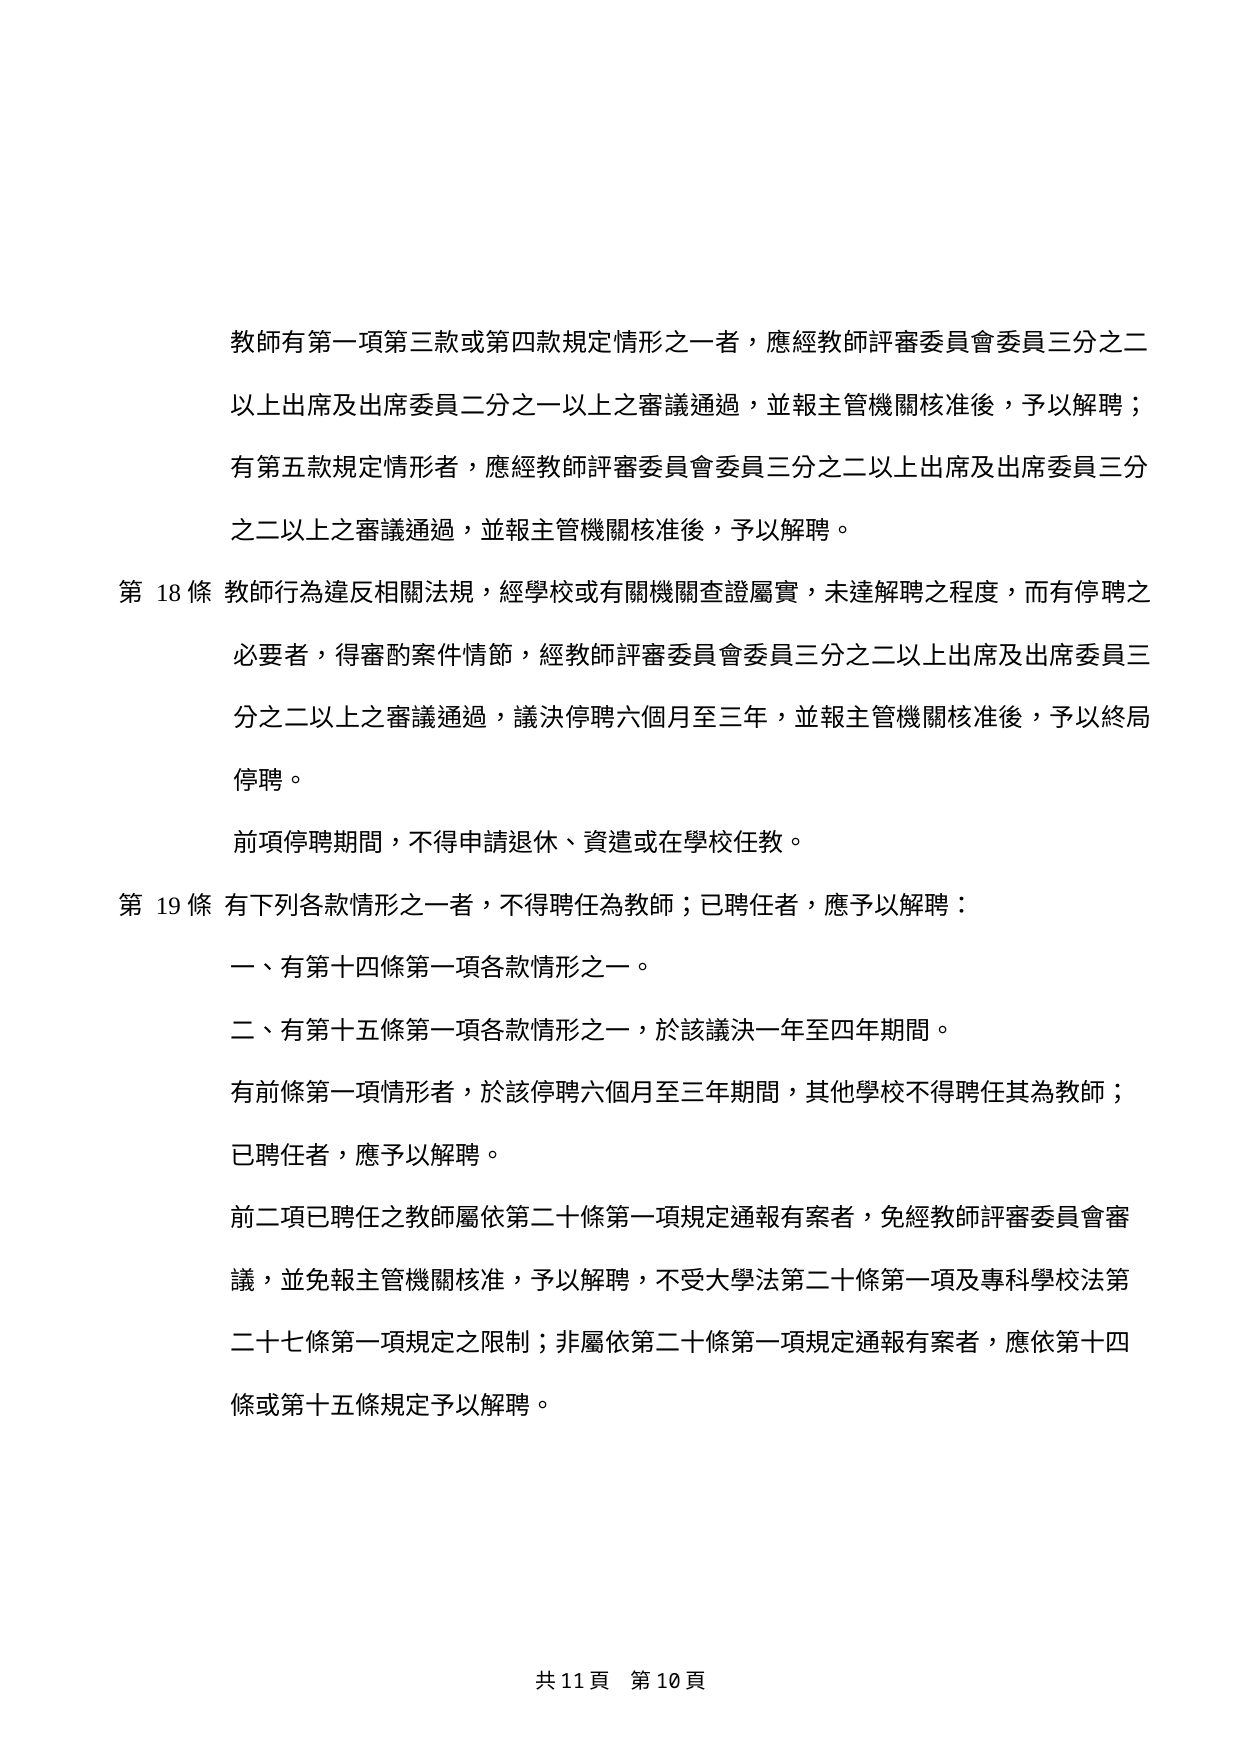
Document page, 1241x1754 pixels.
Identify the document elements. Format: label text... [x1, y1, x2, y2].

text 教師有第一項第三款或第四款規定情形之一者，應經教師評審委員會委員三分之二以上出席及出席委員二分之一以上之審議通過，並報主管機關核准後，予以解聘；有第五款規定情形者，應經教師評審委員會委員三分之二以上出席及出席委員三分之二以上之審議通過，並報主管機關核准後，予以解聘。 [230, 299, 1152, 549]
text 前項停聘期間，不得申請退休、資遣或在學校任教。 [118, 799, 1152, 862]
text 二、有第十五條第一項各款情形之一，於該議決一年至四年期間。 [118, 987, 1152, 1049]
text 第 19 條 有下列各款情形之一者，不得聘任為教師；已聘任者，應予以解聘： [118, 862, 1152, 924]
text 第 18 條 教師行為違反相關法規，經學校或有關機關查證屬實，未達解聘之程度，而有停聘之必要者，得審酌案件情節，經教師評審委員會委員三分之二以上出席及出席委員三分之二以上之審議通過，議決停聘六個月至三年，並報主管機關核准後，予以終局停聘。 [118, 549, 1152, 799]
text 有前條第一項情形者，於該停聘六個月至三年期間，其他學校不得聘任其為教師；已聘任者，應予以解聘。 [230, 1049, 1152, 1174]
text 一、有第十四條第一項各款情形之一。 [118, 924, 1152, 987]
text 前二項已聘任之教師屬依第二十條第一項規定通報有案者，免經教師評審委員會審議，並免報主管機關核准，予以解聘，不受大學法第二十條第一項及專科學校法第二十七條第一項規定之限制；非屬依第二十條第一項規定通報有案者，應依第十四條或第十五條規定予以解聘。 [230, 1174, 1152, 1424]
